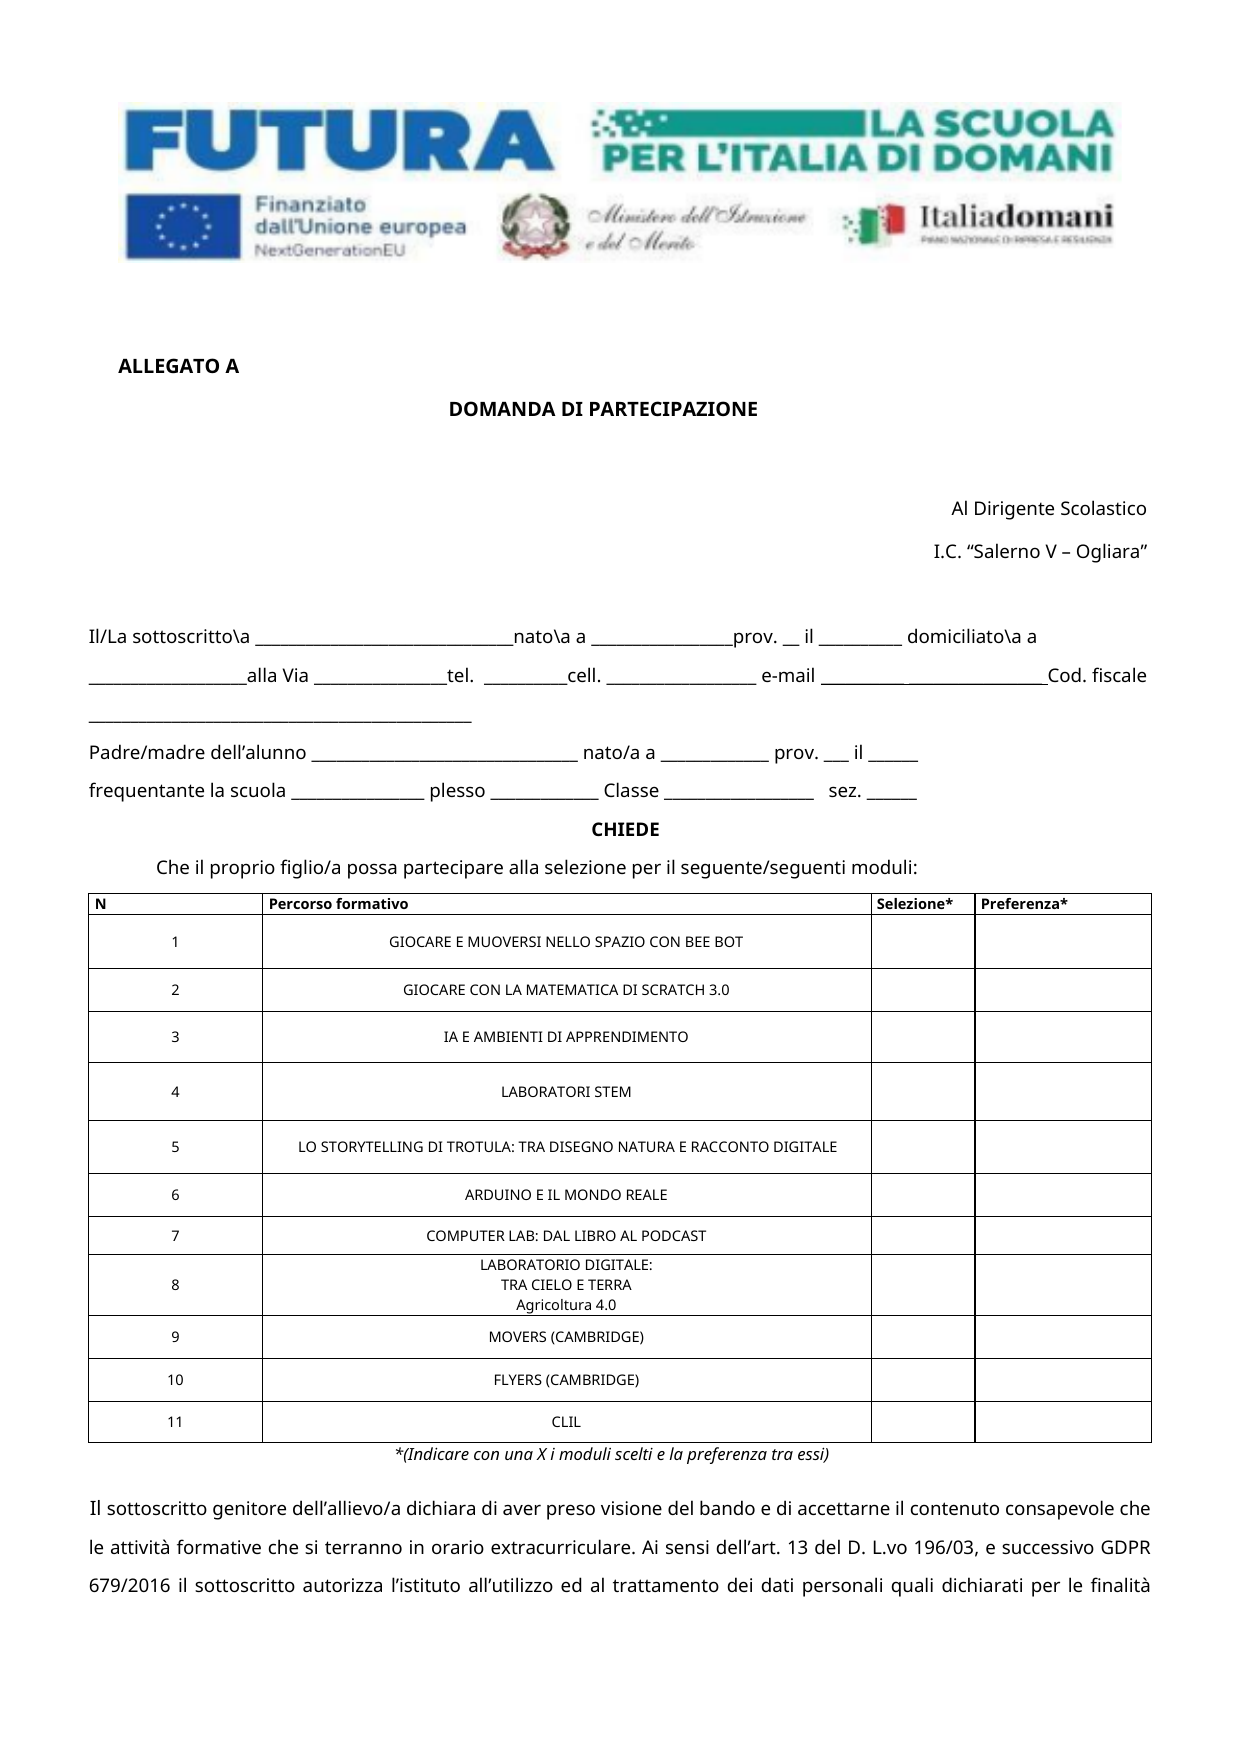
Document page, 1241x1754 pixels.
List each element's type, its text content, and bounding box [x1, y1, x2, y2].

table_cell [976, 969, 1151, 1011]
table_cell GIOCARE E MUOVERSI NELLO SPAZIO CON BEE BOT [263, 915, 871, 968]
table_cell [872, 1121, 974, 1173]
table_cell [976, 1121, 1151, 1173]
text *(Indicare con una X i moduli scelti e la preferenza tra essi) [154, 1443, 1069, 1465]
table_cell [976, 1174, 1151, 1216]
table_cell [976, 1359, 1151, 1401]
table_cell [976, 915, 1151, 968]
table_cell [872, 1359, 974, 1401]
table_cell LO STORYTELLING DI TROTULA: TRA DISEGNO NATURA E RACCONTO DIGITALE [263, 1121, 871, 1173]
table_cell 6 [89, 1174, 262, 1216]
table_cell [872, 1402, 974, 1442]
text Al Dirigente Scolastico [118, 495, 1152, 521]
table_cell FLYERS (CAMBRIDGE) [263, 1359, 871, 1401]
text frequentante la scuola ________________ plesso _____________ Classe __________________ sez. ______ [88, 777, 1152, 803]
table_cell [976, 1063, 1151, 1120]
table_cell IA E AMBIENTI DI APPRENDIMENTO [263, 1012, 871, 1062]
table_header N [89, 894, 262, 914]
table_cell [976, 1217, 1151, 1254]
table_cell LABORATORI STEM [263, 1063, 871, 1120]
table_cell CLIL [263, 1402, 871, 1442]
table_cell [872, 1174, 974, 1216]
table_header Percorso formativo [263, 894, 871, 914]
text Che il proprio figlio/a possa partecipare alla selezione per il seguente/seguenti moduli: [156, 854, 1095, 880]
table_cell [872, 915, 974, 968]
table_cell 10 [89, 1359, 262, 1401]
table_cell 3 [89, 1012, 262, 1062]
table_cell 7 [89, 1217, 262, 1254]
table_cell ARDUINO E IL MONDO REALE [263, 1174, 871, 1216]
text CHIEDE [156, 816, 1095, 841]
table_cell 11 [89, 1402, 262, 1442]
table_cell [872, 1255, 974, 1314]
table_header Selezione* [872, 894, 974, 914]
table_cell [976, 1316, 1151, 1358]
table_cell [976, 1012, 1151, 1062]
table_cell [872, 1316, 974, 1358]
text Il/La sottoscritto\a _______________________________nato\a a _________________prov. __ il __________ domiciliato\a a ___________________alla Via ________________tel. __________cell. __________________ e-mail __________ ________________ Cod. fiscale ______________________________________________ [88, 624, 1152, 726]
table_cell 1 [89, 915, 262, 968]
table_cell 9 [89, 1316, 262, 1358]
table_cell LABORATORIO DIGITALE: TRA CIELO E TERRA Agricoltura 4.0 [263, 1255, 871, 1314]
text Il sottoscritto genitore dell’allievo/a dichiara di aver preso visione del bando e di accettarne il contenuto consapevole che le attività formative che si terranno in orario extracurriculare. Ai sensi dell’art. 13 del D. L.vo 196/03, e successivo GDPR 679/2016 il sottoscritto autorizza l’istituto all’utilizzo ed al trattamento dei dati personali quali dichiarati per le finalità [88, 1494, 1152, 1598]
table_cell GIOCARE CON LA MATEMATICA DI SCRATCH 3.0 [263, 969, 871, 1011]
table_cell [872, 1063, 974, 1120]
text DOMANDA DI PARTECIPAZIONE [118, 396, 1088, 423]
table_cell [872, 969, 974, 1011]
table_cell COMPUTER LAB: DAL LIBRO AL PODCAST [263, 1217, 871, 1254]
text ALLEGATO A [118, 352, 1088, 379]
text Padre/madre dell’alunno ________________________________ nato/a a _____________ prov. ___ il ______ [88, 739, 1167, 764]
table_cell [872, 1012, 974, 1062]
table_cell [976, 1255, 1151, 1314]
table_cell [976, 1402, 1151, 1442]
table_cell 5 [89, 1121, 262, 1173]
text I.C. “Salerno V – Ogliara” [118, 538, 1152, 564]
table_cell 4 [89, 1063, 262, 1120]
table_cell 2 [89, 969, 262, 1011]
table_cell MOVERS (CAMBRIDGE) [263, 1316, 871, 1358]
table_cell [872, 1217, 974, 1254]
table_cell 8 [89, 1255, 262, 1314]
table_header Preferenza* [976, 894, 1151, 914]
